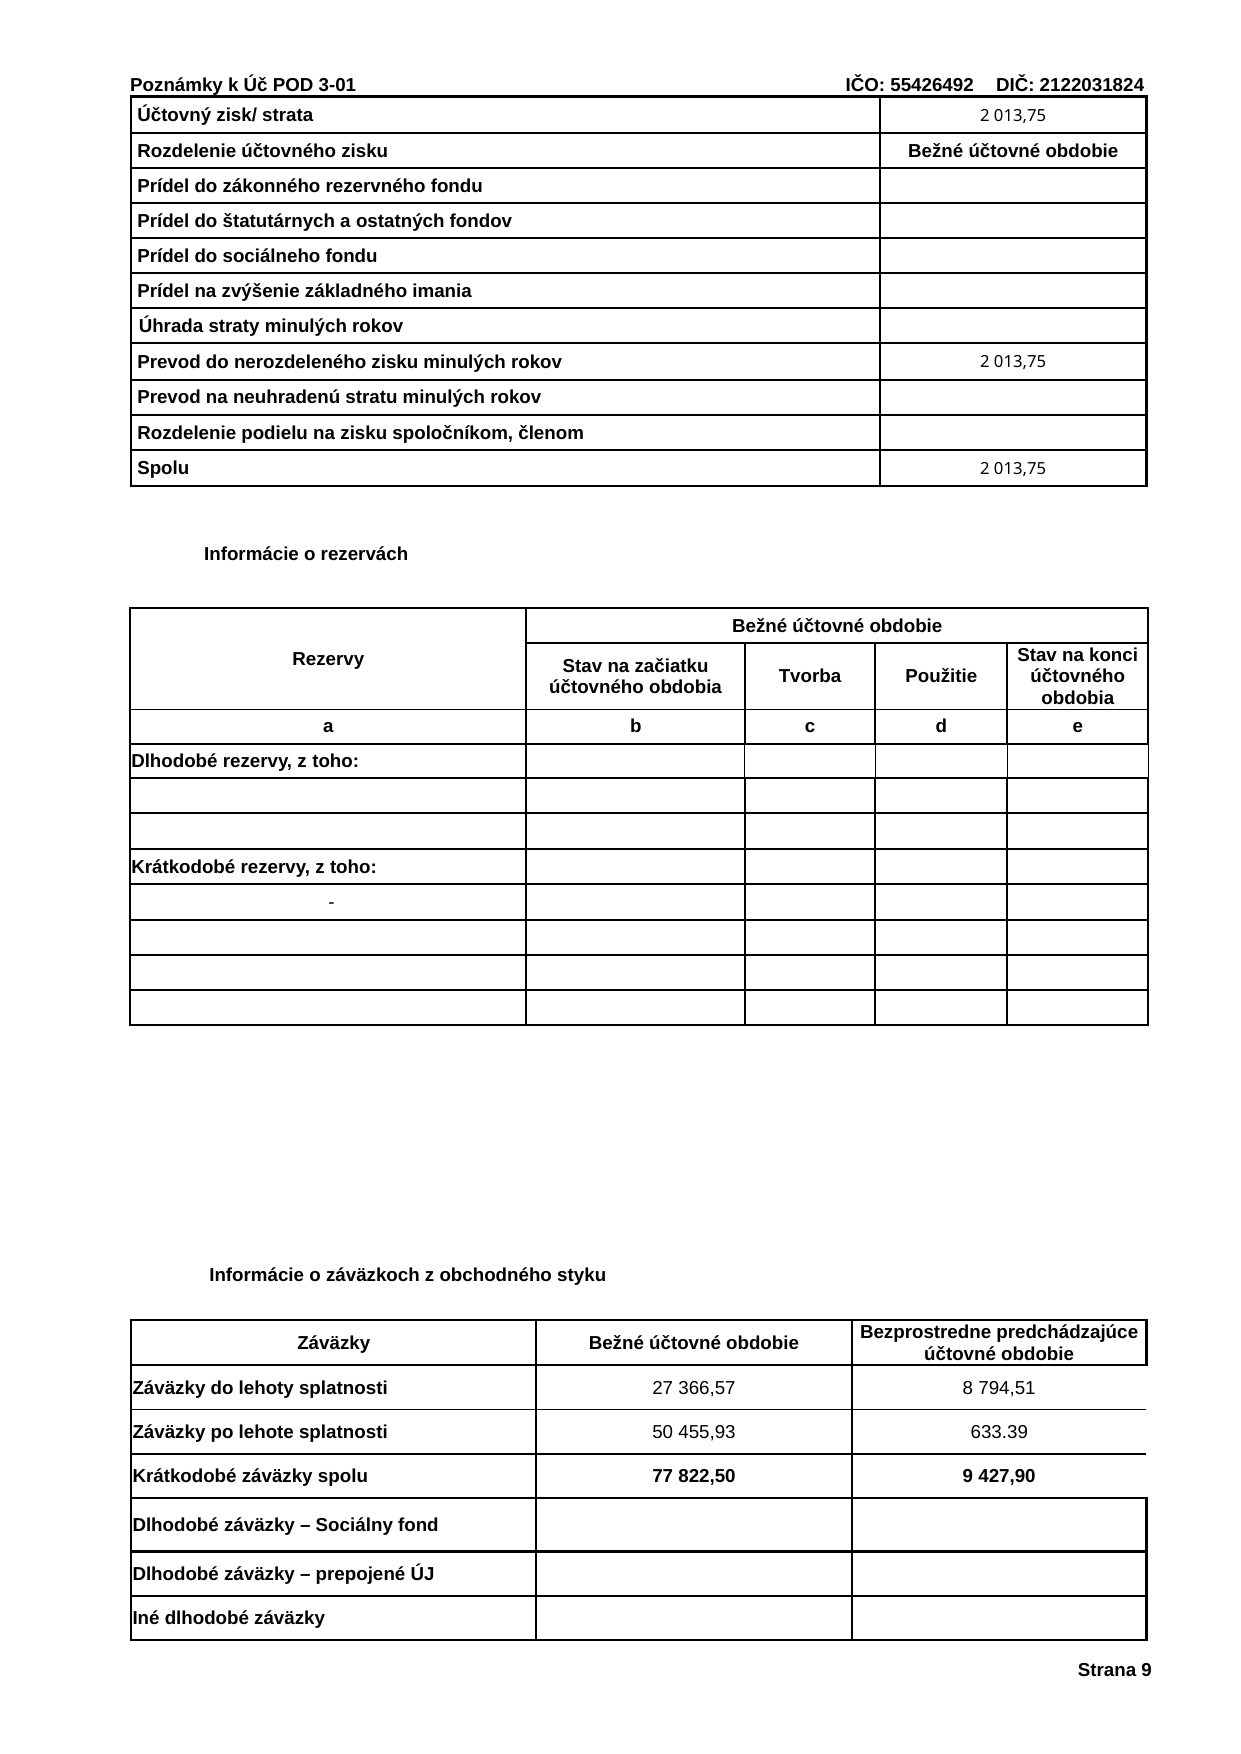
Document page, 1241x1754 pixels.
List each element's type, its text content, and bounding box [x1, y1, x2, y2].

table_cell [881, 239, 1145, 272]
table_cell Prevod na neuhradenú stratu minulých rokov [132, 381, 879, 414]
table_cell Krátkodobé záväzky spolu [132, 1455, 535, 1497]
table_cell d [876, 710, 1006, 743]
table_cell [527, 745, 744, 777]
table_cell [527, 850, 744, 883]
table_cell [881, 204, 1145, 237]
table_cell [1008, 745, 1148, 777]
table_cell [1008, 921, 1147, 953]
table_header Bežné účtovné obdobie [527, 609, 1147, 642]
table_cell [527, 779, 744, 812]
table_cell Dlhodobé záväzky – prepojené ÚJ [132, 1553, 535, 1594]
table_cell Účtovný zisk/ strata [132, 98, 879, 132]
table_cell Stav na konci účtovného obdobia [1008, 644, 1147, 708]
table_cell Bežné účtovné obdobie [881, 134, 1145, 167]
table_cell [537, 1553, 851, 1594]
table_cell [876, 745, 1007, 777]
table_cell Prevod do nerozdeleného zisku minulých rokov [132, 344, 879, 378]
table_cell Úhrada straty minulých rokov [132, 309, 879, 342]
table_cell Prídel do štatutárnych a ostatných fondov [132, 204, 879, 237]
table_cell [746, 885, 874, 918]
table_cell [881, 381, 1145, 414]
subtitle Informácie o záväzkoch z obchodného styku [199, 1263, 1152, 1285]
table_cell 2 013,75 [881, 344, 1145, 378]
table_cell [537, 1597, 851, 1639]
table_cell Stav na začiatku účtovného obdobia [527, 644, 744, 708]
table_cell Dlhodobé rezervy, z toho: [131, 745, 525, 777]
table_cell [746, 991, 874, 1024]
table_cell Prídel do sociálneho fondu [132, 239, 879, 272]
table_cell [746, 956, 874, 989]
table_cell [876, 956, 1006, 989]
table_cell Iné dlhodobé záväzky [132, 1597, 535, 1639]
table_header Rezervy [131, 609, 525, 708]
table_cell [527, 921, 744, 953]
table_cell b [527, 710, 744, 743]
table_cell [1008, 814, 1147, 848]
table_cell [746, 779, 874, 812]
table_cell [131, 921, 525, 953]
table_cell 27 366,57 [537, 1366, 851, 1408]
table_cell [853, 1499, 1145, 1550]
table_cell 8 794,51 [853, 1366, 1146, 1408]
table_cell [746, 921, 874, 953]
table_cell [746, 814, 874, 848]
table_cell [131, 956, 525, 989]
table_cell [881, 274, 1145, 307]
table_header Záväzky [132, 1321, 535, 1364]
table_cell Prídel do zákonného rezervného fondu [132, 169, 879, 202]
table_cell 633.39 [853, 1410, 1146, 1453]
table_cell [131, 885, 525, 918]
table_cell [876, 814, 1006, 848]
table_cell [876, 885, 1006, 918]
table_cell e [1008, 710, 1147, 743]
table_cell [876, 991, 1006, 1024]
table_cell Prídel na zvýšenie základného imania [132, 274, 879, 307]
table_cell Rozdelenie podielu na zisku spoločníkom, členom [132, 416, 879, 449]
table_cell [876, 850, 1006, 883]
table_cell Dlhodobé záväzky – Sociálny fond [132, 1499, 535, 1550]
table_cell [881, 309, 1145, 342]
table_cell [853, 1553, 1145, 1594]
table_cell Záväzky po lehote splatnosti [132, 1410, 535, 1453]
table_cell [1008, 850, 1147, 883]
table_header Bezprostredne predchádzajúce účtovné obdobie [853, 1321, 1145, 1364]
table_cell Tvorba [746, 644, 874, 708]
table_cell [853, 1597, 1145, 1639]
table_cell [1008, 991, 1147, 1024]
table_cell [131, 779, 525, 812]
table_cell 77 822,50 [537, 1455, 851, 1497]
table_cell [131, 991, 525, 1024]
table_cell [131, 814, 525, 848]
table_cell [745, 745, 875, 777]
table_cell Krátkodobé rezervy, z toho: [131, 850, 525, 883]
table_cell [876, 921, 1006, 953]
subtitle Informácie o rezervách [199, 543, 1152, 564]
table_cell [537, 1499, 851, 1550]
table_header Bežné účtovné obdobie [537, 1321, 851, 1364]
table_cell [527, 956, 744, 989]
table_cell Spolu [132, 451, 879, 485]
table_cell [746, 850, 874, 883]
table_cell 50 455,93 [537, 1410, 851, 1453]
table_cell [881, 416, 1145, 449]
table_cell 2 013,75 [881, 451, 1145, 485]
table_cell Rozdelenie účtovného zisku [132, 134, 879, 167]
table_cell [1008, 956, 1147, 989]
table_cell a [131, 710, 525, 743]
table_cell [881, 169, 1145, 202]
table_cell [1008, 779, 1147, 812]
table_cell [1008, 885, 1147, 918]
table_cell [527, 991, 744, 1024]
table_cell [527, 814, 744, 848]
table_cell [876, 779, 1006, 812]
table_cell 9 427,90 [853, 1455, 1146, 1497]
table_cell Záväzky do lehoty splatnosti [132, 1366, 535, 1408]
table_cell 2 013,75 [881, 98, 1145, 132]
table_cell c [746, 710, 874, 743]
table_cell Použitie [876, 644, 1006, 708]
table_cell [527, 885, 744, 918]
